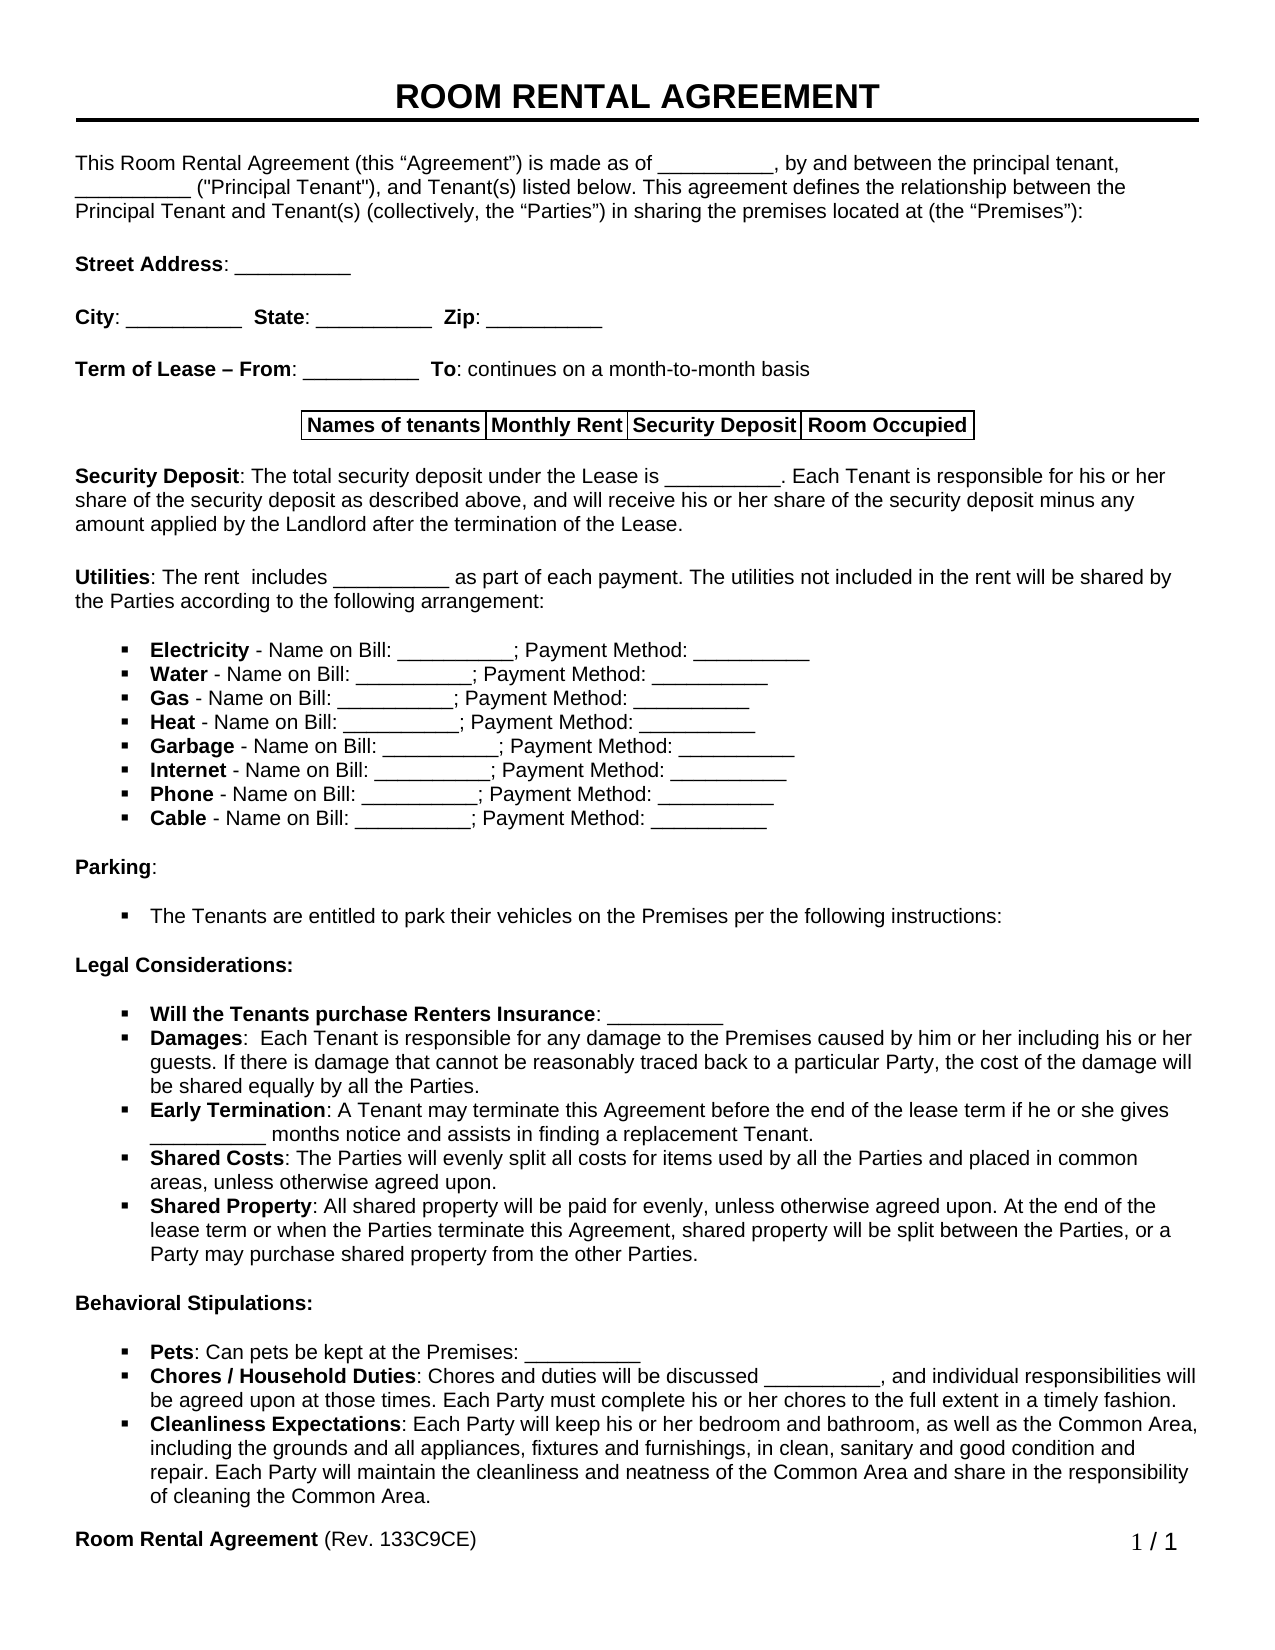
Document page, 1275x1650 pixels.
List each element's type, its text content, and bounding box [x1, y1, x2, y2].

text Utilities: The rent includes __________ as part of each payment. The utilities not included in the rent will be shared by the Parties according to the following arrangement: [75, 565, 1200, 613]
list Shared Costs: The Parties will evenly split all costs for items used by all the Parties and placed in common areas, unless otherwise agreed upon. [120, 1146, 1200, 1194]
text City: __________ State: __________ Zip: __________ [75, 304, 1200, 328]
text Street Address: __________ [75, 252, 1200, 276]
table_header Security Deposit [628, 412, 800, 438]
list Water - Name on Bill: __________; Payment Method: __________ [120, 662, 1200, 686]
table_header Names of tenants [302, 412, 485, 438]
list Garbage - Name on Bill: __________; Payment Method: __________ [120, 734, 1200, 758]
table_header Room Occupied [802, 412, 973, 438]
list Damages: Each Tenant is responsible for any damage to the Premises caused by him or her including his or her guests. If there is damage that cannot be reasonably traced back to a particular Party, the cost of the damage will be shared equally by all the Parties. [120, 1026, 1200, 1098]
table_header Monthly Rent [487, 412, 627, 438]
list Chores / Household Duties: Chores and duties will be discussed __________, and individual responsibilities will be agreed upon at those times. Each Party must complete his or her chores to the full extent in a timely fashion. [120, 1364, 1200, 1412]
list Cable - Name on Bill: __________; Payment Method: __________ [120, 806, 1200, 830]
list Pets: Can pets be kept at the Premises: __________ [120, 1340, 1200, 1364]
list Gas - Name on Bill: __________; Payment Method: __________ [120, 686, 1200, 710]
text This Room Rental Agreement (this “Agreement”) is made as of __________, by and between the principal tenant, __________ ("Principal Tenant"), and Tenant(s) listed below. This agreement defines the relationship between the Principal Tenant and Tenant(s) (collectively, the “Parties”) in sharing the premises located at (the “Premises”): [75, 151, 1200, 223]
text Parking: [75, 855, 1200, 879]
text Behavioral Stipulations: [75, 1291, 1200, 1315]
list Cleanliness Expectations: Each Party will keep his or her bedroom and bathroom, as well as the Common Area, including the grounds and all appliances, fixtures and furnishings, in clean, sanitary and good condition and repair. Each Party will maintain the cleanliness and neatness of the Common Area and share in the responsibility of cleaning the Common Area. [120, 1412, 1200, 1508]
text Security Deposit: The total security deposit under the Lease is __________. Each Tenant is responsible for his or her share of the security deposit as described above, and will receive his or her share of the security deposit minus any amount applied by the Landlord after the termination of the Lease. [75, 464, 1200, 536]
list Shared Property: All shared property will be paid for evenly, unless otherwise agreed upon. At the end of the lease term or when the Parties terminate this Agreement, shared property will be split between the Parties, or a Party may purchase shared property from the other Parties. [120, 1194, 1200, 1266]
list Electricity - Name on Bill: __________; Payment Method: __________ [120, 638, 1200, 662]
list Phone - Name on Bill: __________; Payment Method: __________ [120, 782, 1200, 806]
list Heat - Name on Bill: __________; Payment Method: __________ [120, 710, 1200, 734]
list The Tenants are entitled to park their vehicles on the Premises per the following instructions: [120, 904, 1200, 928]
list Early Termination: A Tenant may terminate this Agreement before the end of the lease term if he or she gives __________ months notice and assists in finding a replacement Tenant. [120, 1098, 1200, 1146]
list Internet - Name on Bill: __________; Payment Method: __________ [120, 758, 1200, 782]
list Will the Tenants purchase Renters Insurance: __________ [120, 1002, 1200, 1026]
text Term of Lease – From: __________ To: continues on a month-to-month basis [75, 357, 1200, 381]
table_header ROOM RENTAL AGREEMENT [76, 75, 1198, 118]
text Legal Considerations: [75, 953, 1200, 977]
